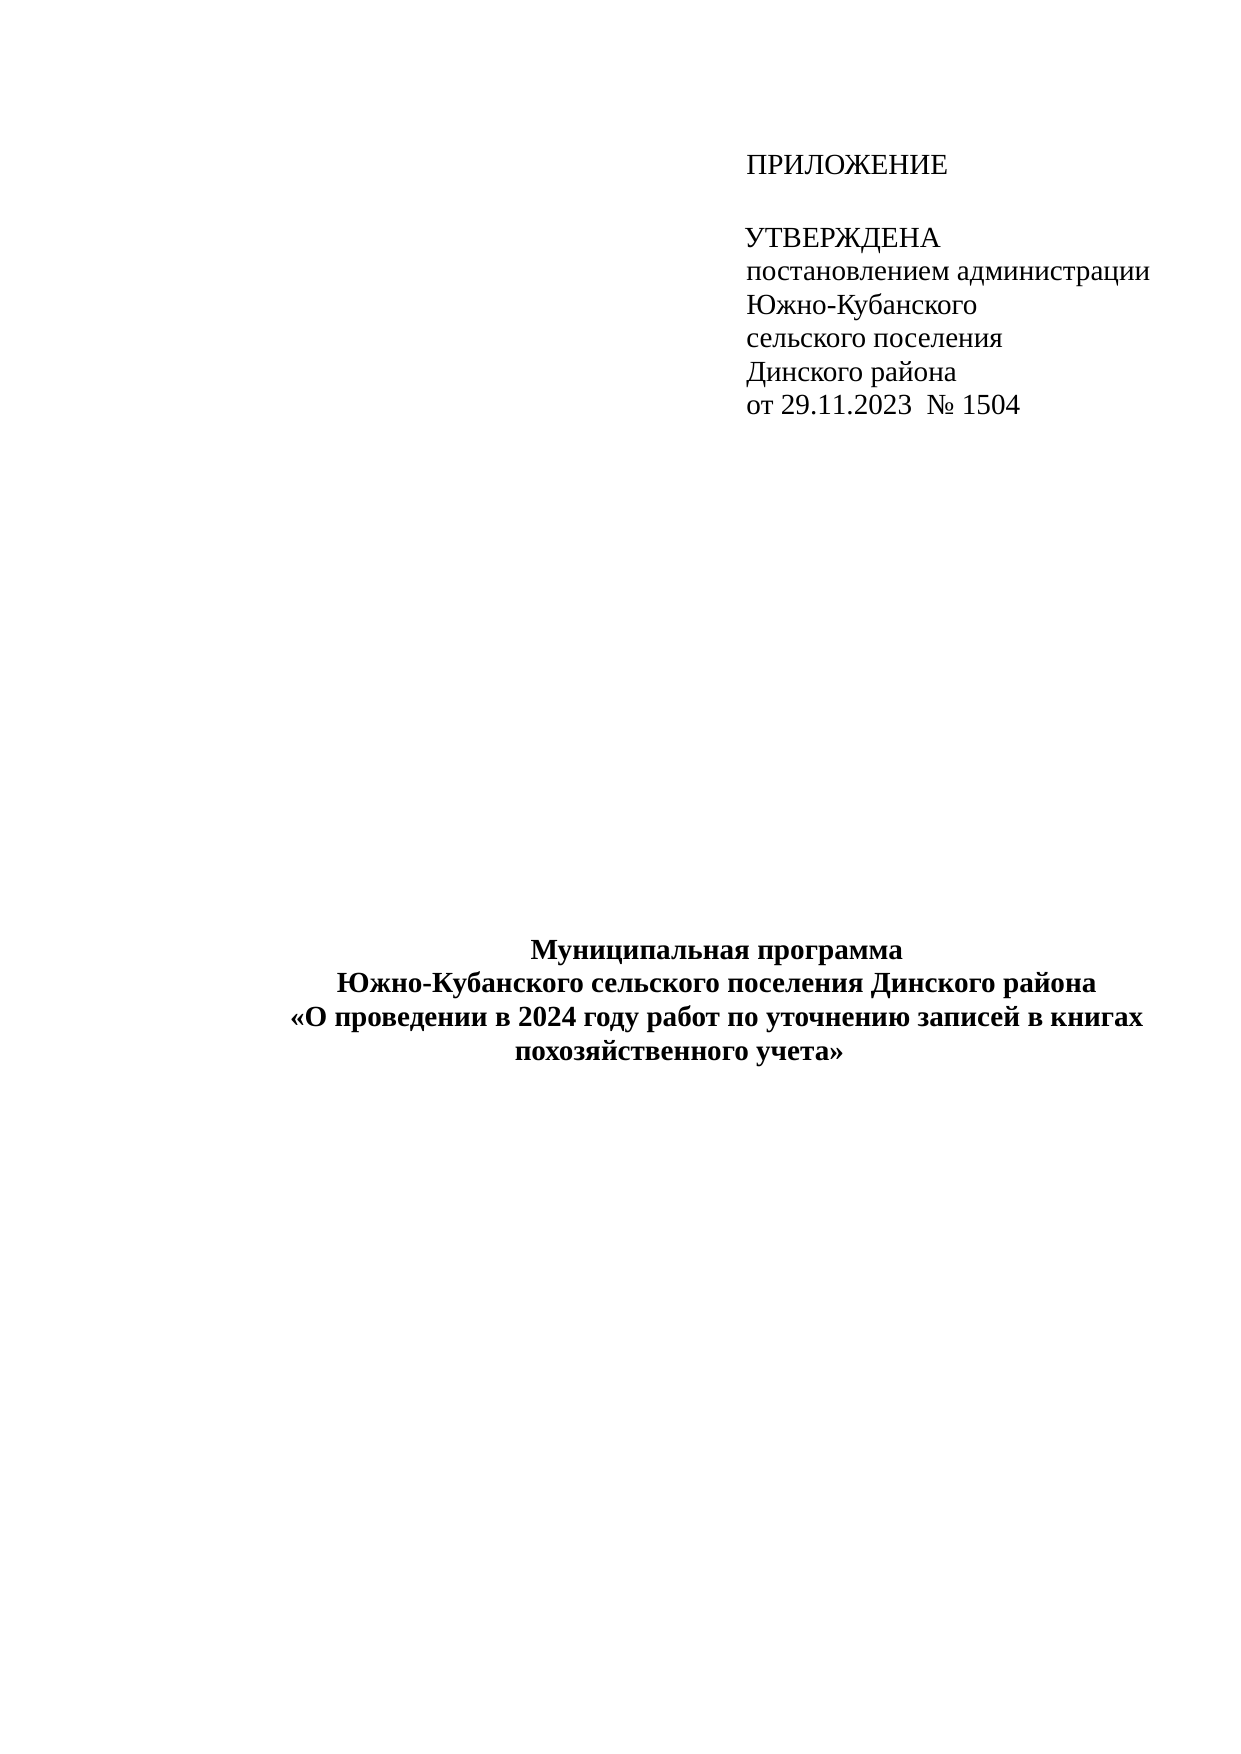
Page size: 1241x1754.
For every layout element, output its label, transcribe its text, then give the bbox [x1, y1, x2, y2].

text Муниципальная программа [177, 932, 1181, 966]
table_header УТВЕРЖДЕНА постановлением администрации Южно-Кубанского сельского поселения Динского района от 29.11.2023 № 1504 [665, 180, 1193, 445]
text ПРИЛОЖЕНИЕ [177, 147, 1181, 180]
text «О проведении в 2024 году работ по уточнению записей в книгах похозяйственного учета» [177, 999, 1181, 1066]
text Южно-Кубанского сельского поселения Динского района [177, 966, 1181, 999]
